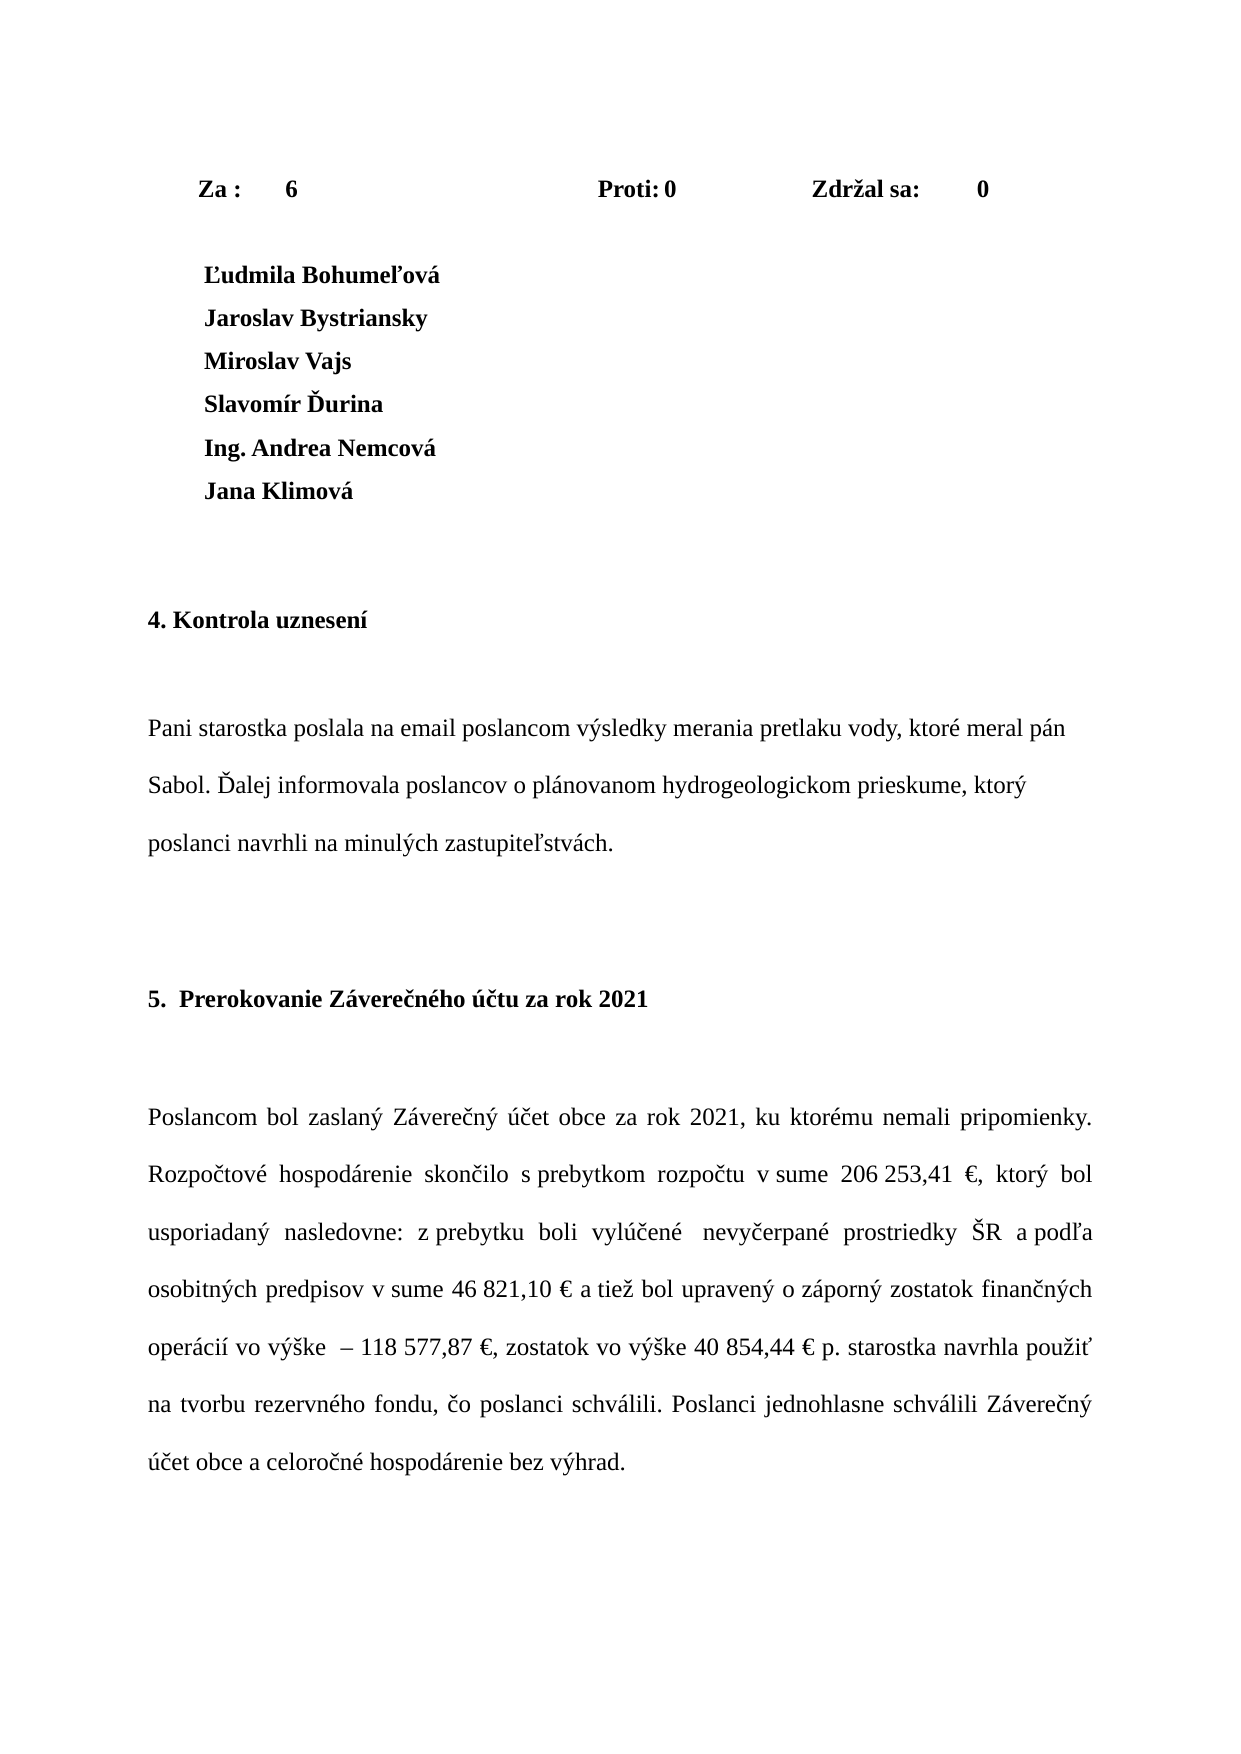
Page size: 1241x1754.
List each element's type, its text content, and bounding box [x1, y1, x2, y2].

text 5. Prerokovanie Záverečného účtu za rok 2021 [148, 984, 1093, 1013]
text Ľudmila Bohumeľová [148, 260, 1093, 289]
text Slavomír Ďurina [148, 389, 1093, 418]
text Jaroslav Bystriansky [148, 303, 1093, 332]
text Pani starostka poslala na email poslancom výsledky merania pretlaku vody, ktoré meral pán Sabol. Ďalej informovala poslancov o plánovanom hydrogeologickom prieskume, ktorý poslanci navrhli na minulých zastupiteľstvách. [148, 713, 1093, 857]
text Jana Klimová [148, 476, 1093, 504]
text Miroslav Vajs [148, 346, 1093, 375]
text Poslancom bol zaslaný Záverečný účet obce za rok 2021, ku ktorému nemali pripomienky. Rozpočtové hospodárenie skončilo s prebytkom rozpočtu v sume 206 253,41 €, ktorý bol usporiadaný nasledovne: z prebytku boli vylúčené nevyčerpané prostriedky ŠR a podľa osobitných predpisov v sume 46 821,10 € a tiež bol upravený o záporný zostatok finančných operácií vo výške – 118 577,87 €, zostatok vo výške 40 854,44 € p. starostka navrhla použiť na tvorbu rezervného fondu, čo poslanci schválili. Poslanci jednohlasne schválili Záverečný účet obce a celoročné hospodárenie bez výhrad. [148, 1102, 1093, 1476]
text Ing. Andrea Nemcová [148, 433, 1093, 461]
text Za : 6 Proti: 0 Zdržal sa: 0 [148, 174, 1093, 203]
text 4. Kontrola uznesení [148, 605, 1093, 634]
